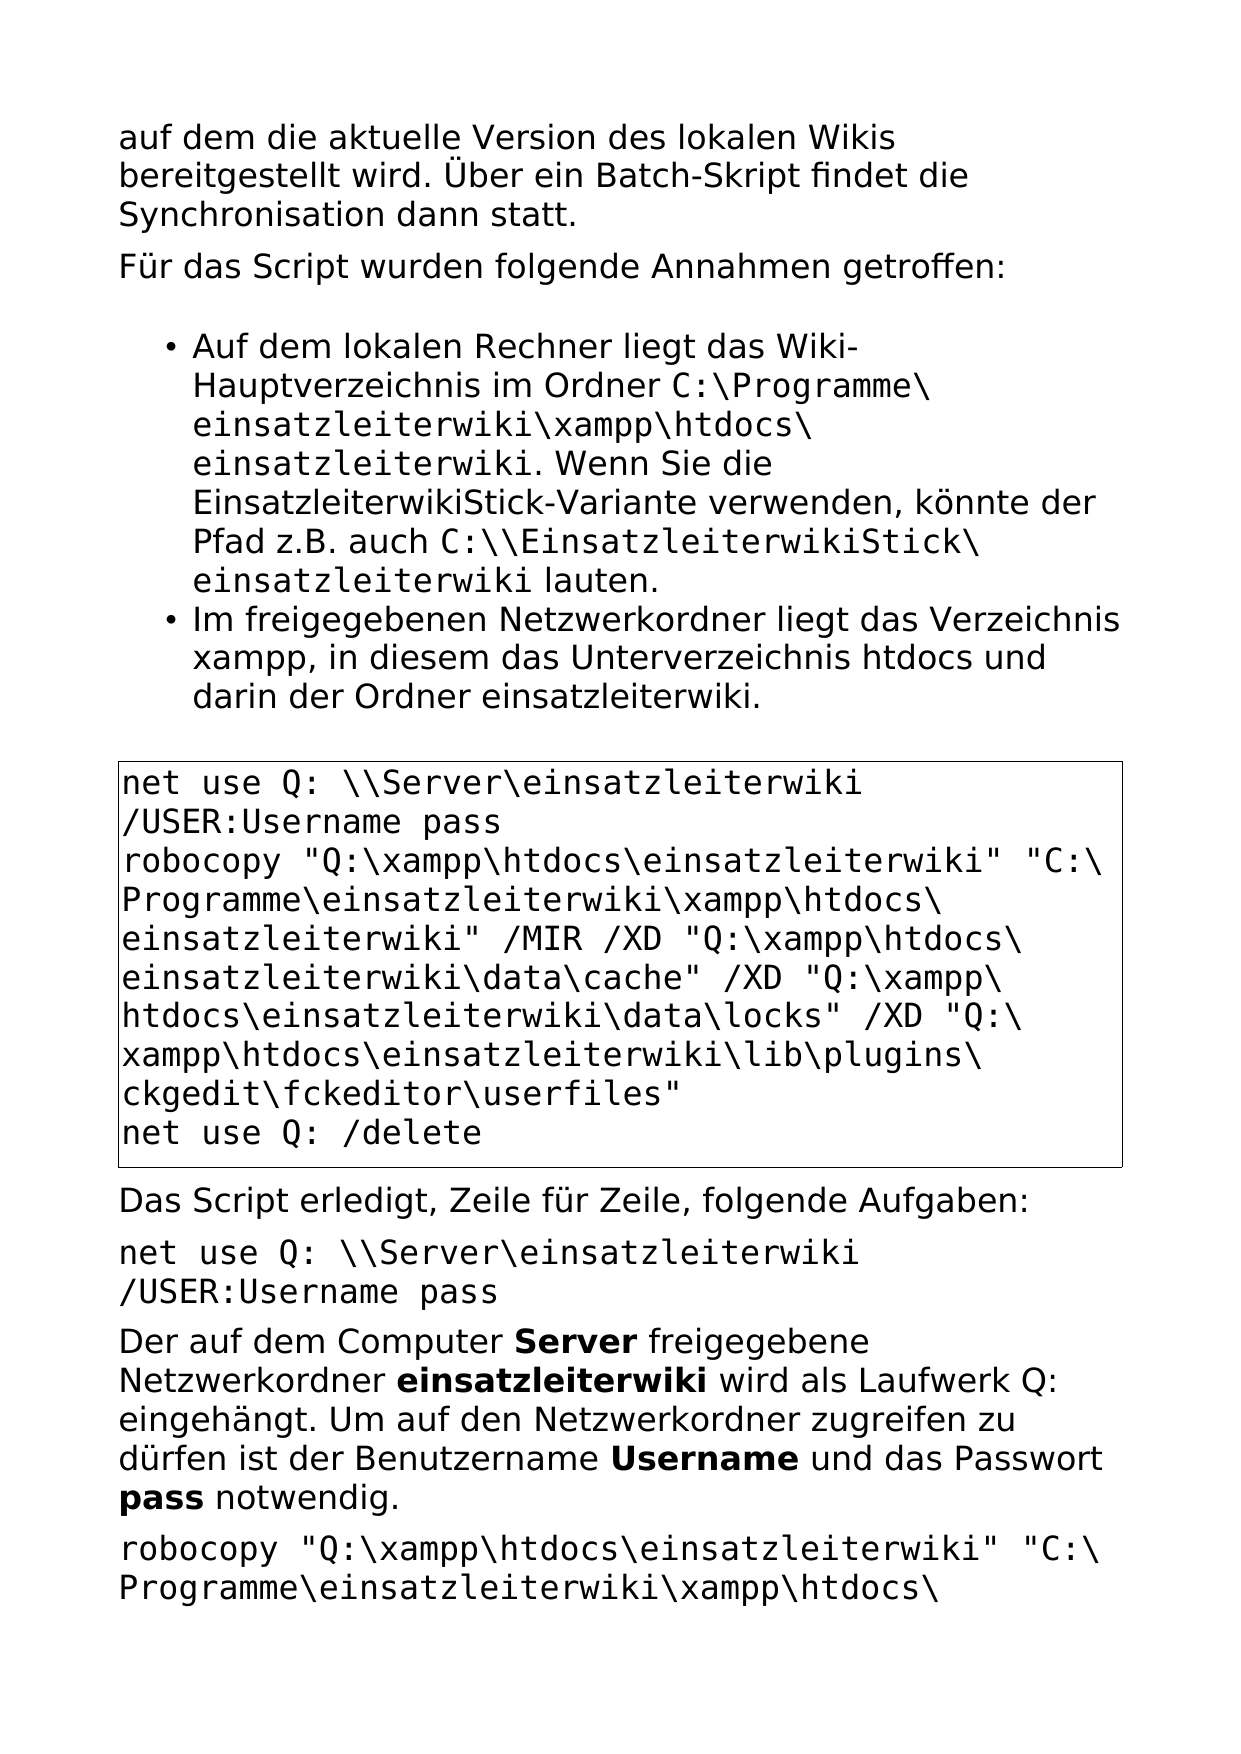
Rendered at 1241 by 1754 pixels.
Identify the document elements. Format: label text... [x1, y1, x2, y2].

text net use Q: \\Server\einsatzleiterwiki /USER:Username pass [118, 1233, 1122, 1311]
table_header net use Q: \\Server\einsatzleiterwiki /USER:Username pass robocopy "Q:\xampp\htdocs\einsatzleiterwiki" "C:\Programme\einsatzleiterwiki\xampp\htdocs\einsatzleiterwiki" /MIR /XD "Q:\xampp\htdocs\einsatzleiterwiki\data\cache" /XD "Q:\xampp\htdocs\einsatzleiterwiki\data\locks" /XD "Q:\xampp\htdocs\einsatzleiterwiki\lib\plugins\ckgedit\fckeditor\userfiles" net use Q: /delete [119, 762, 1122, 1167]
text Für das Script wurden folgende Annahmen getroffen: [118, 247, 1122, 286]
text Der auf dem Computer Server freigegebene Netzwerkordner einsatzleiterwiki wird als Laufwerk Q: eingehängt. Um auf den Netzwerkordner zugreifen zu dürfen ist der Benutzername Username und das Passwort pass notwendig. [118, 1323, 1122, 1517]
text robocopy "Q:\xampp\htdocs\einsatzleiterwiki" "C:\Programme\einsatzleiterwiki\xampp\htdocs\ [118, 1529, 1122, 1607]
list Im freigegebenen Netzwerkordner liegt das Verzeichnis xampp, in diesem das Unterverzeichnis htdocs und darin der Ordner einsatzleiterwiki. [177, 600, 1122, 717]
list Auf dem lokalen Rechner liegt das Wiki-Hauptverzeichnis im Ordner C:\Programme\einsatzleiterwiki\xampp\htdocs\einsatzleiterwiki. Wenn Sie die EinsatzleiterwikiStick-Variante verwenden, könnte der Pfad z.B. auch C:\\EinsatzleiterwikiStick\einsatzleiterwiki lauten. [177, 328, 1122, 600]
text Das Script erledigt, Zeile für Zeile, folgende Aufgaben: [118, 1182, 1122, 1221]
text auf dem die aktuelle Version des lokalen Wikis bereitgestellt wird. Über ein Batch-Skript findet die Synchronisation dann statt. [118, 118, 1122, 235]
